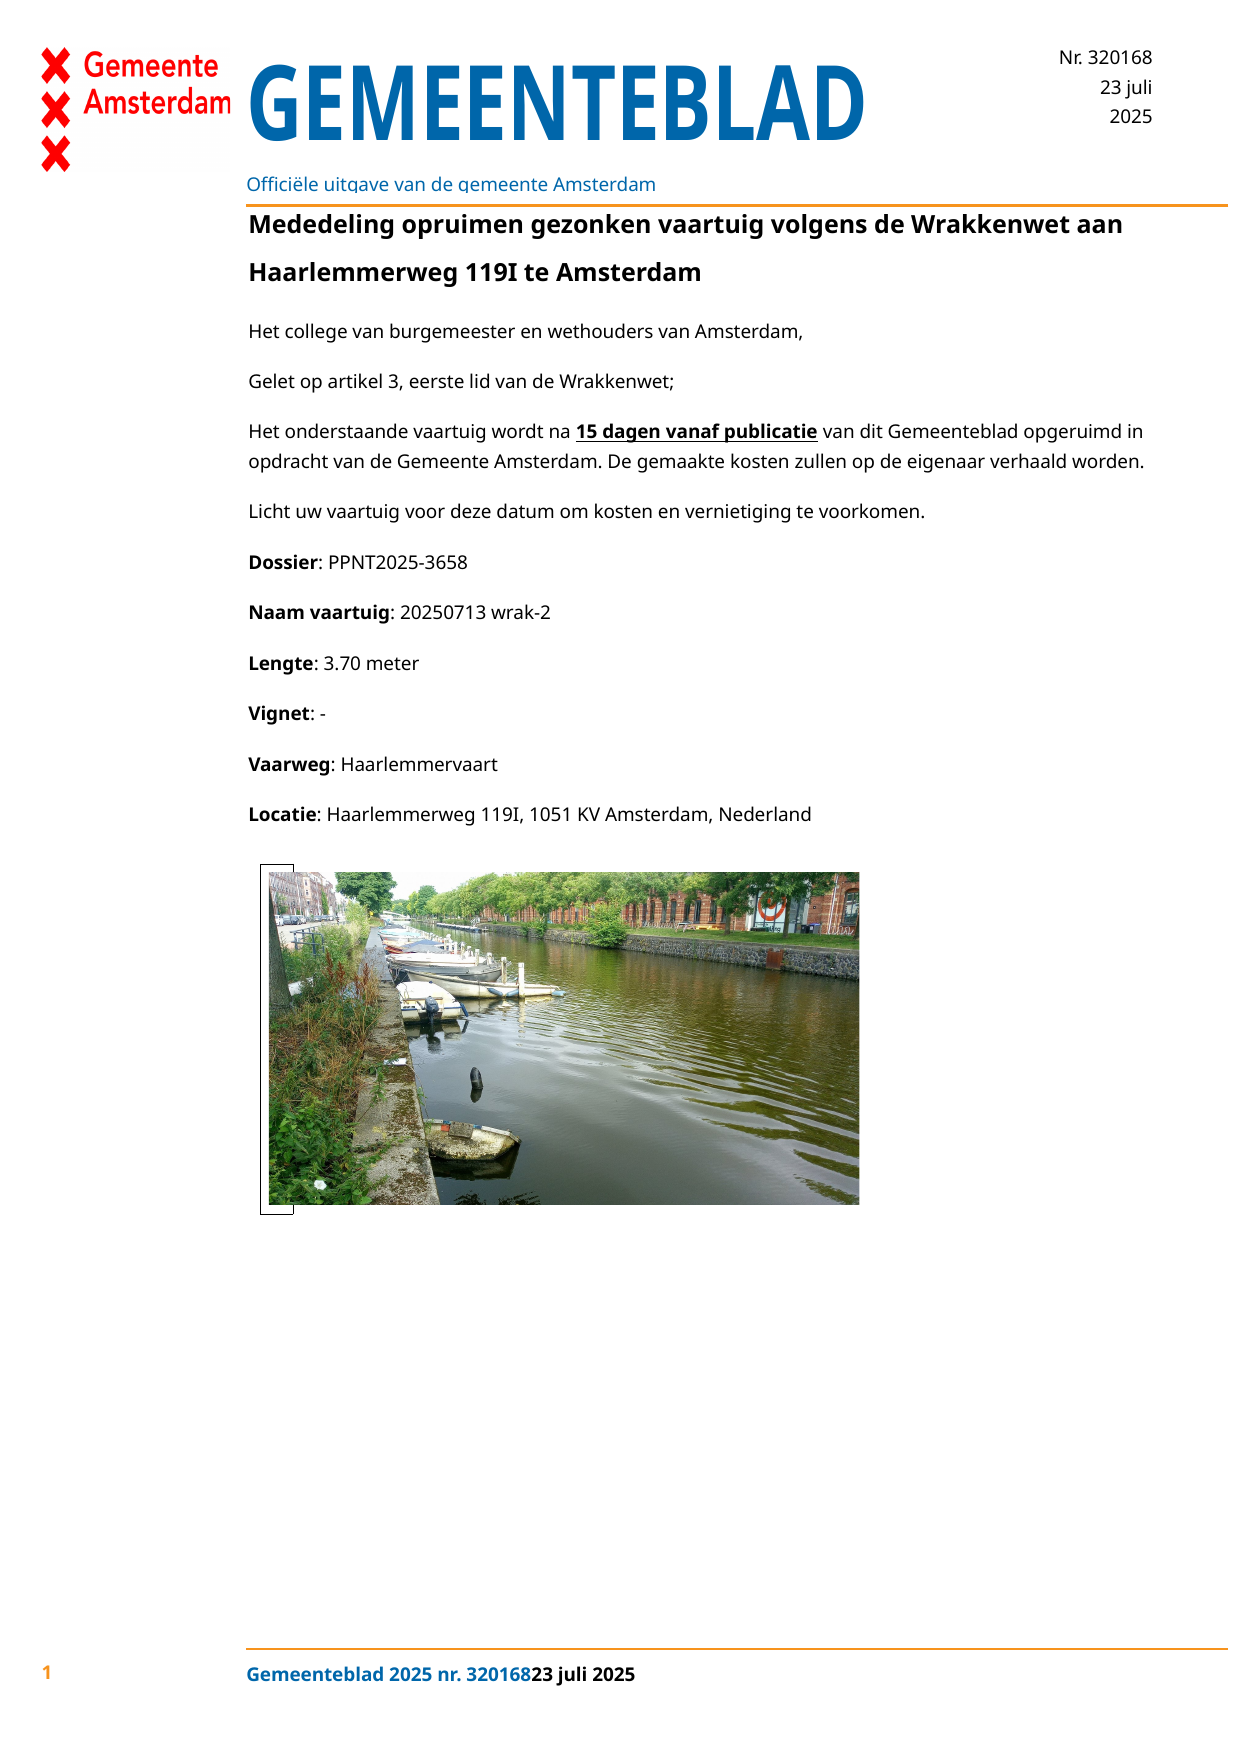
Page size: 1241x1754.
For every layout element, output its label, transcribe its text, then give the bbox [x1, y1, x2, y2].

text Licht uw vaartuig voor deze datum om kosten en vernietiging te voorkomen. [248, 499, 1152, 524]
picture [268, 872, 860, 1205]
text Dossier: PPNT2025-3658 [248, 549, 1152, 575]
picture [41, 47, 231, 172]
text Lengte: 3.70 meter [248, 650, 1152, 676]
text Locatie: Haarlemmerweg 119I, 1051 KV Amsterdam, Nederland [248, 801, 1152, 827]
text Vaarweg: Haarlemmervaart [248, 751, 1152, 777]
text Gelet op artikel 3, eerste lid van de Wrakkenwet; [248, 368, 1152, 394]
text Naam vaartuig: 20250713 wrak-2 [248, 599, 1152, 625]
text Het onderstaande vaartuig wordt na 15 dagen vanaf publicatie van dit Gemeenteblad opgeruimd in opdracht van de Gemeente Amsterdam. De gemaakte kosten zullen op de eigenaar verhaald worden. [248, 419, 1152, 474]
text Het college van burgemeester en wethouders van Amsterdam, [248, 318, 1152, 344]
text Vignet: - [248, 700, 1152, 726]
text Mededeling opruimen gezonken vaartuig volgens de Wrakkenwet aan Haarlemmerweg 119I te Amsterdam [248, 207, 1152, 288]
